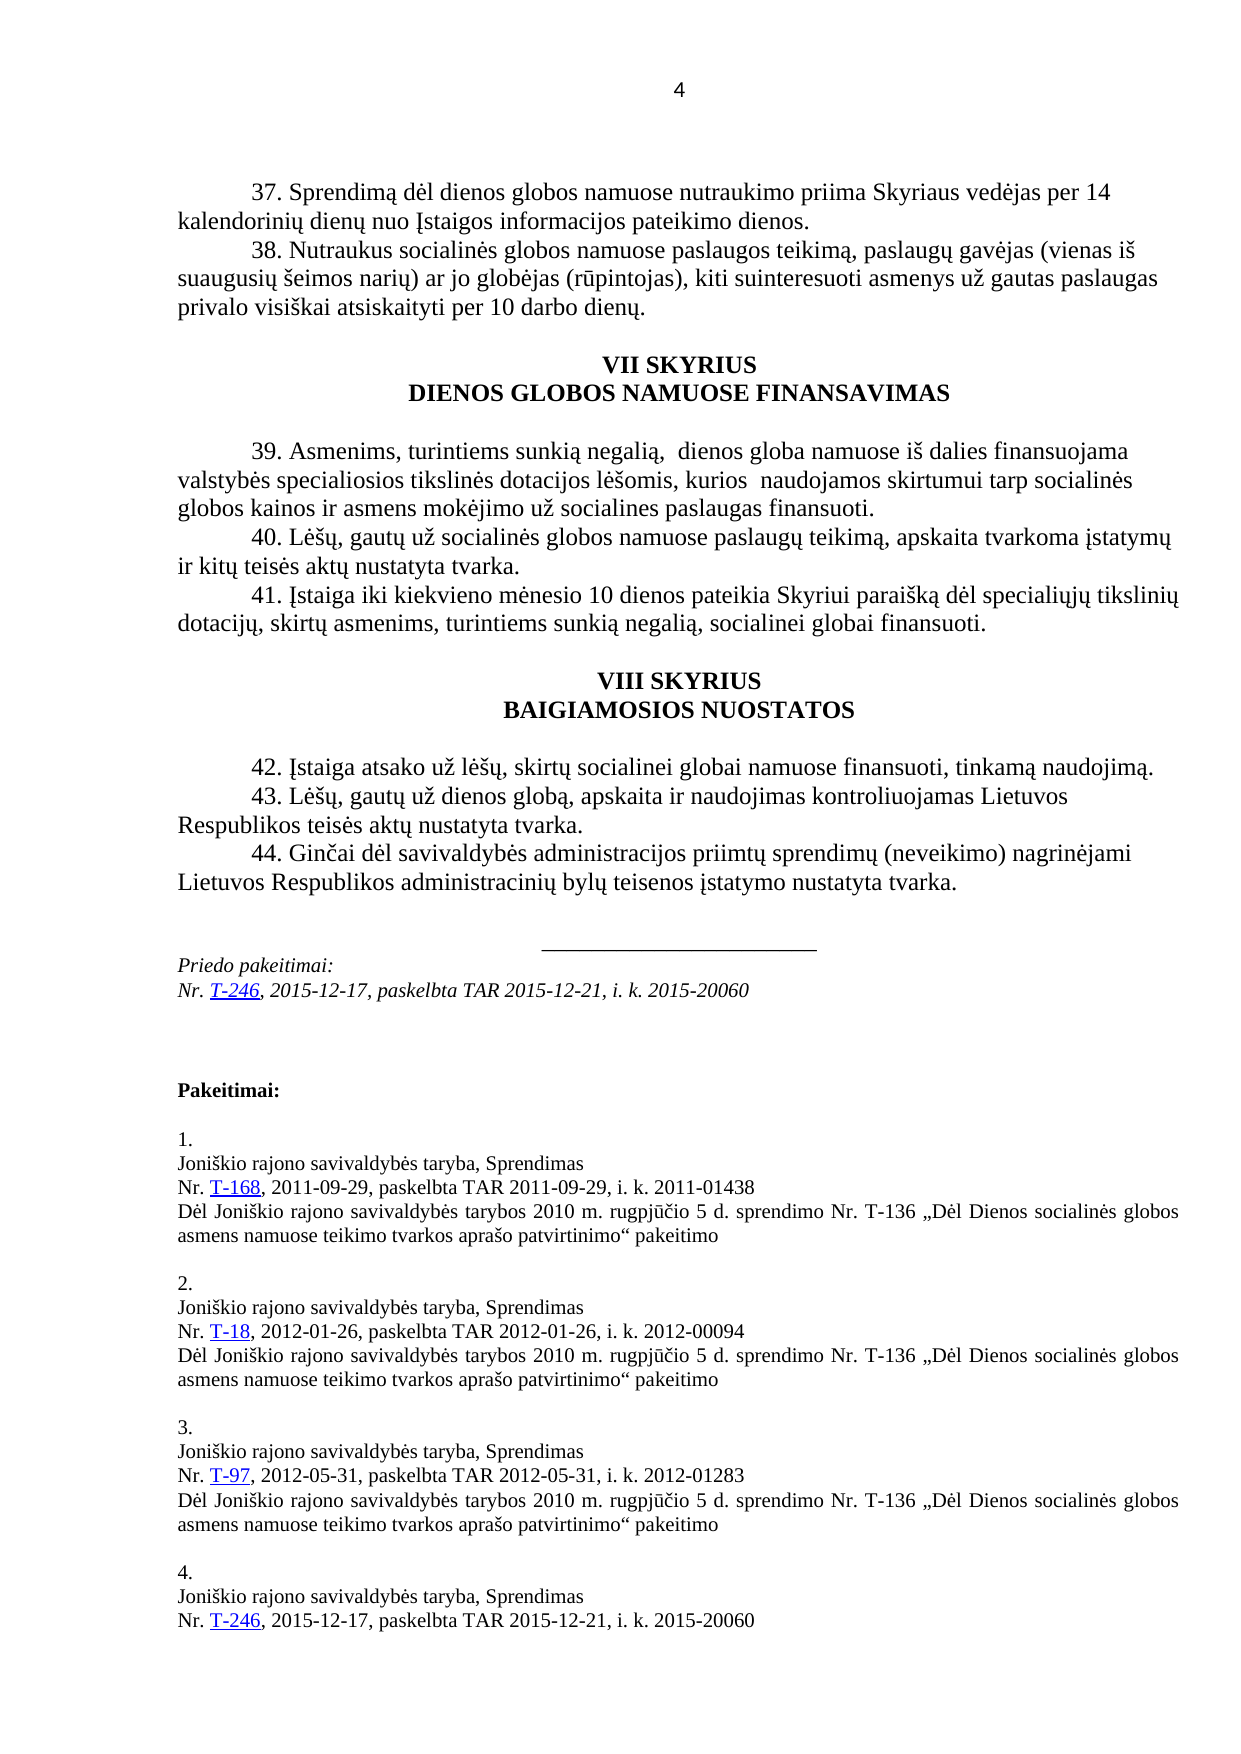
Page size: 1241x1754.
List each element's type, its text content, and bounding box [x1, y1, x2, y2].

text Dėl Joniškio rajono savivaldybės tarybos 2010 m. rugpjūčio 5 d. sprendimo Nr. T-136 „Dėl Dienos socialinės globos asmens namuose teikimo tvarkos aprašo patvirtinimo“ pakeitimo [177, 1199, 1181, 1247]
text Dėl Joniškio rajono savivaldybės tarybos 2010 m. rugpjūčio 5 d. sprendimo Nr. T-136 „Dėl Dienos socialinės globos asmens namuose teikimo tvarkos aprašo patvirtinimo“ pakeitimo [177, 1343, 1181, 1391]
text Joniškio rajono savivaldybės taryba, Sprendimas [177, 1584, 1181, 1608]
text 3. [177, 1415, 1181, 1439]
text ______________________ [177, 925, 1181, 953]
text Nr. T-18, 2012-01-26, paskelbta TAR 2012-01-26, i. k. 2012-00094 [177, 1319, 1181, 1343]
text 39. Asmenims, turintiems sunkią negalią, dienos globa namuose iš dalies finansuojama valstybės specialiosios tikslinės dotacijos lėšomis, kurios naudojamos skirtumui tarp socialinės globos kainos ir asmens mokėjimo už socialines paslaugas finansuoti. [177, 436, 1181, 522]
text 40. Lėšų, gautų už socialinės globos namuose paslaugų teikimą, apskaita tvarkoma įstatymų ir kitų teisės aktų nustatyta tvarka. [177, 522, 1181, 580]
text VII SKYRIUS [177, 350, 1181, 378]
text Joniškio rajono savivaldybės taryba, Sprendimas [177, 1151, 1181, 1175]
text Pakeitimai: [177, 1078, 1181, 1102]
text 1. [177, 1127, 1181, 1151]
text Nr. T-168, 2011-09-29, paskelbta TAR 2011-09-29, i. k. 2011-01438 [177, 1175, 1181, 1199]
text Joniškio rajono savivaldybės taryba, Sprendimas [177, 1439, 1181, 1463]
text BAIGIAMOSIOS NUOSTATOS [177, 695, 1181, 723]
text Dėl Joniškio rajono savivaldybės tarybos 2010 m. rugpjūčio 5 d. sprendimo Nr. T-136 „Dėl Dienos socialinės globos asmens namuose teikimo tvarkos aprašo patvirtinimo“ pakeitimo [177, 1487, 1181, 1536]
text 41. Įstaiga iki kiekvieno mėnesio 10 dienos pateikia Skyriui paraišką dėl specialiųjų tikslinių dotacijų, skirtų asmenims, turintiems sunkią negalią, socialinei globai finansuoti. [177, 580, 1181, 637]
text 44. Ginčai dėl savivaldybės administracijos priimtų sprendimų (neveikimo) nagrinėjami Lietuvos Respublikos administracinių bylų teisenos įstatymo nustatyta tvarka. [177, 838, 1181, 896]
text DIENOS GLOBOS NAMUOSE FINANSAVIMAS [177, 378, 1181, 407]
text 4. [177, 1560, 1181, 1584]
text 42. Įstaiga atsako už lėšų, skirtų socialinei globai namuose finansuoti, tinkamą naudojimą. [177, 752, 1181, 781]
text 37. Sprendimą dėl dienos globos namuose nutraukimo priima Skyriaus vedėjas per 14 kalendorinių dienų nuo Įstaigos informacijos pateikimo dienos. [177, 177, 1181, 235]
text Priedo pakeitimai: [177, 953, 1181, 977]
text VIII SKYRIUS [177, 666, 1181, 695]
text Joniškio rajono savivaldybės taryba, Sprendimas [177, 1295, 1181, 1319]
text Nr. T-246, 2015-12-17, paskelbta TAR 2015-12-21, i. k. 2015-20060 [177, 1608, 1181, 1632]
text Nr. T-97, 2012-05-31, paskelbta TAR 2012-05-31, i. k. 2012-01283 [177, 1463, 1181, 1487]
text 43. Lėšų, gautų už dienos globą, apskaita ir naudojimas kontroliuojamas Lietuvos Respublikos teisės aktų nustatyta tvarka. [177, 781, 1181, 838]
text Nr. T-246, 2015-12-17, paskelbta TAR 2015-12-21, i. k. 2015-20060 [177, 977, 1181, 1002]
text 38. Nutraukus socialinės globos namuose paslaugos teikimą, paslaugų gavėjas (vienas iš suaugusių šeimos narių) ar jo globėjas (rūpintojas), kiti suinteresuoti asmenys už gautas paslaugas privalo visiškai atsiskaityti per 10 darbo dienų. [177, 235, 1181, 321]
text 2. [177, 1271, 1181, 1295]
